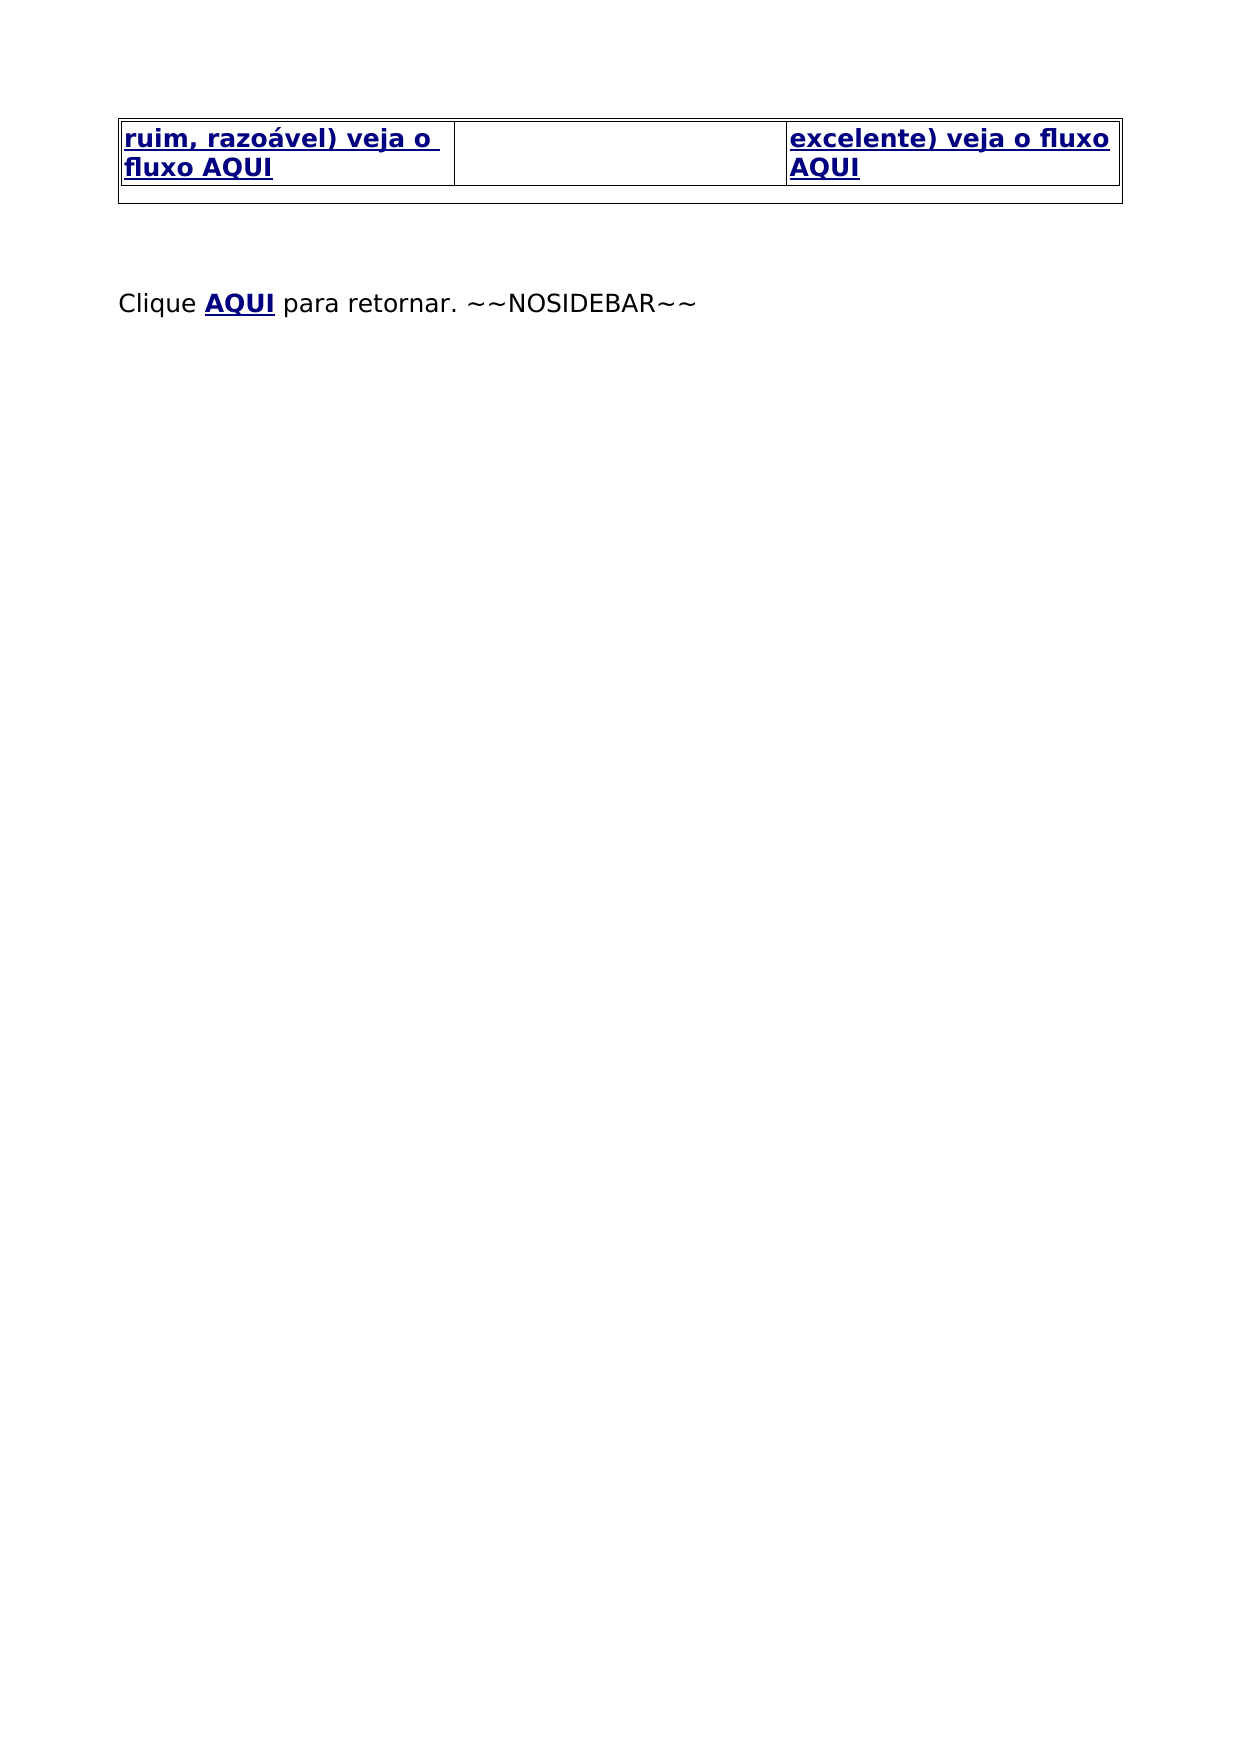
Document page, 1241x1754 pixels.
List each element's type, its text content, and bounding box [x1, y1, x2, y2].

table_header ruim, razoável) veja o fluxo AQUI [122, 122, 454, 185]
table_header excelente) veja o fluxo AQUI [787, 122, 1119, 185]
text Clique AQUI para retornar. ~~NOSIDEBAR~~ [118, 289, 1122, 347]
table_header [455, 122, 786, 185]
table_header [119, 119, 1122, 203]
